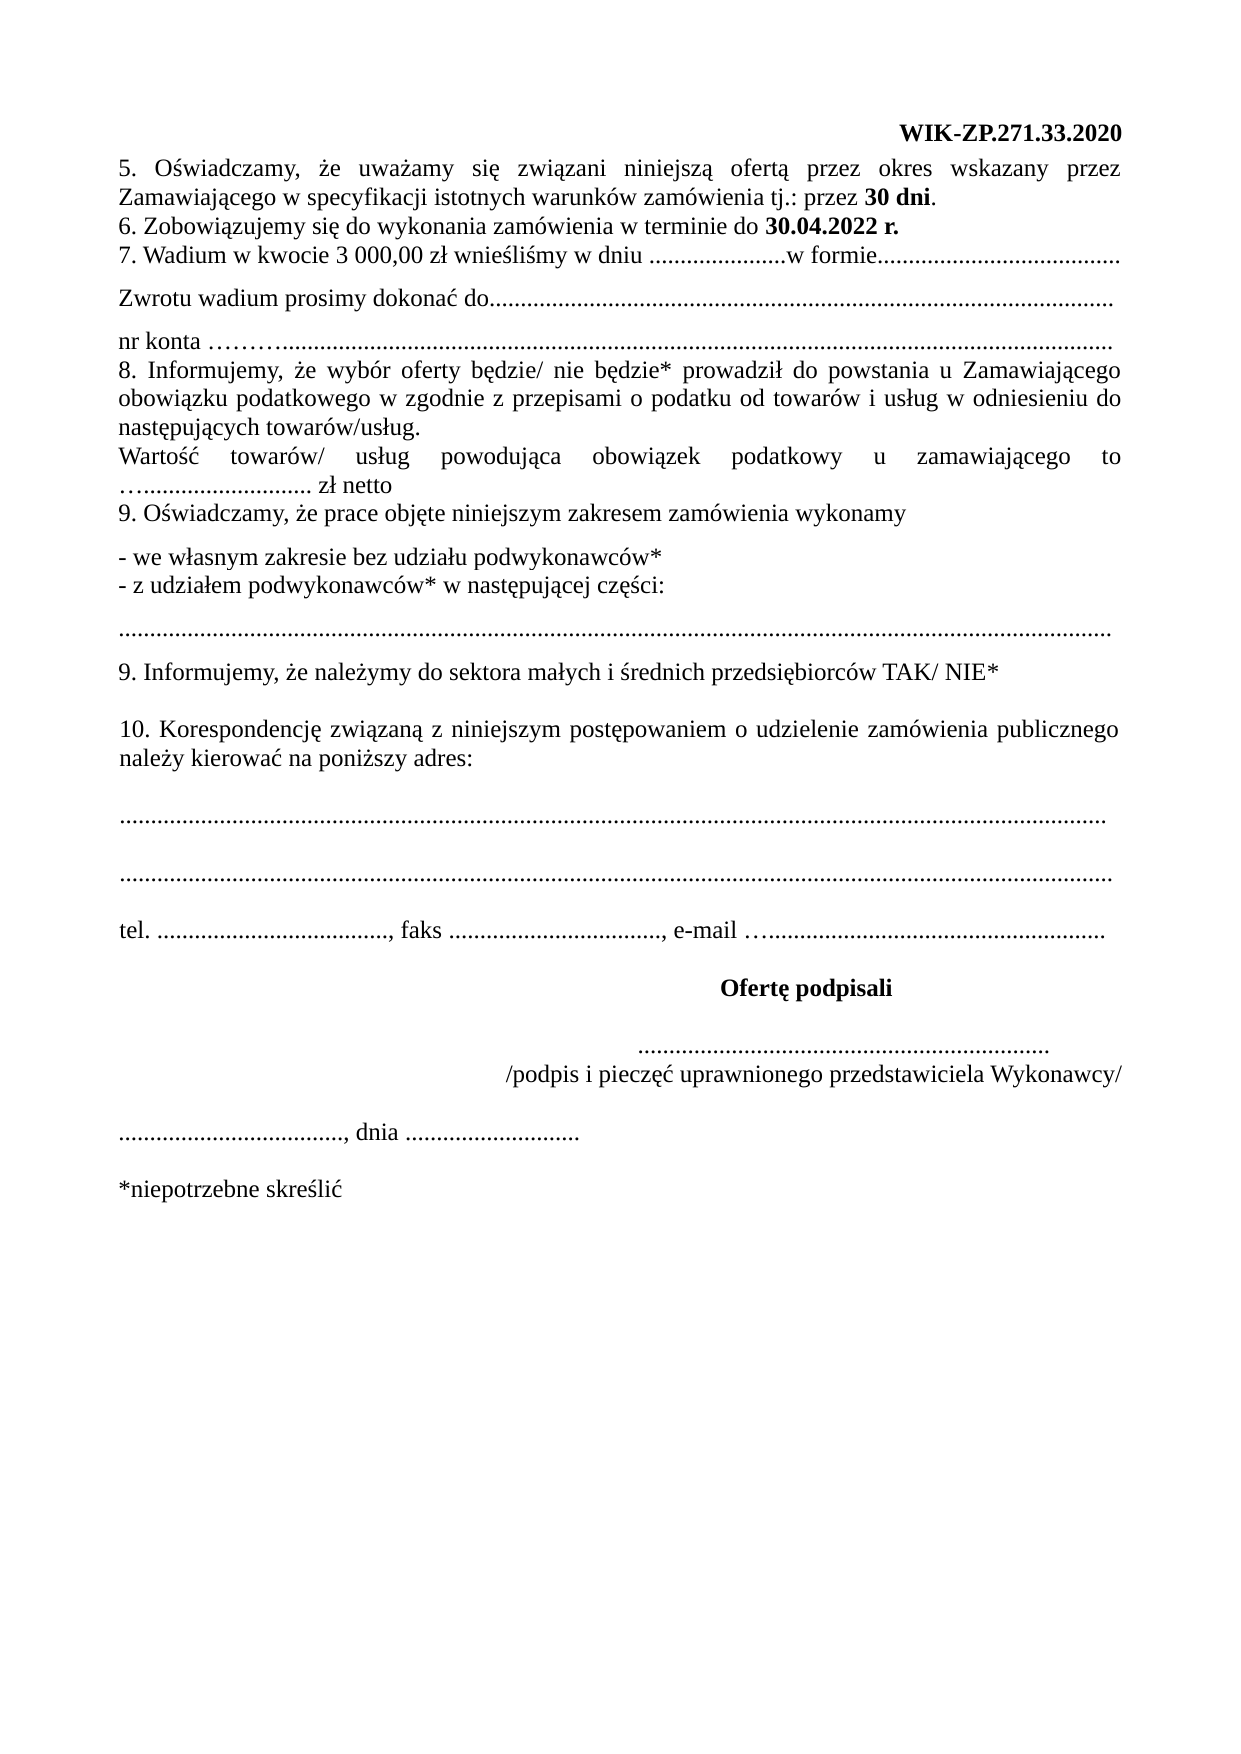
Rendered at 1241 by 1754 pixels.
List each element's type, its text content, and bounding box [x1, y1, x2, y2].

text /podpis i pieczęć uprawnionego przedstawiciela Wykonawcy/ [118, 1059, 1122, 1088]
text ...................................., dnia ............................ [118, 1117, 1122, 1145]
text tel. ....................................., faks .................................., e-mail …...................................................... [119, 915, 1120, 944]
text .................................................................. [118, 1030, 1122, 1059]
text - z udziałem podwykonawców* w następującej części: ............................................................................................................................................................... [118, 570, 1122, 642]
text Zwrotu wadium prosimy dokonać do.................................................................................................... [118, 283, 1122, 312]
text 9. Oświadczamy, że prace objęte niniejszym zakresem zamówienia wykonamy [118, 498, 1122, 527]
text 7. Wadium w kwocie 3 000,00 zł wnieśliśmy w dniu ......................w formie....................................... [118, 240, 1122, 268]
text Ofertę podpisali [118, 973, 1122, 1002]
text 5. Oświadczamy, że uważamy się związani niniejszą ofertą przez okres wskazany przez Zamawiającego w specyfikacji istotnych warunków zamówienia tj.: przez 30 dni. [118, 153, 1122, 211]
text 6. Zobowiązujemy się do wykonania zamówienia w terminie do 30.04.2022 r. [118, 211, 1122, 240]
text .............................................................................................................................................................. [119, 800, 1120, 829]
text ............................................................................................................................................................... [119, 858, 1120, 887]
text - we własnym zakresie bez udziału podwykonawców* [118, 542, 1122, 570]
text 10. Korespondencję związaną z niniejszym postępowaniem o udzielenie zamówienia publicznego należy kierować na poniższy adres: [119, 714, 1120, 772]
text Wartość towarów/ usług powodująca obowiązek podatkowy u zamawiającego to …........................... zł netto [118, 441, 1122, 498]
text nr konta ………..................................................................................................................................... [118, 326, 1122, 355]
text 9. Informujemy, że należymy do sektora małych i średnich przedsiębiorców TAK/ NIE* [118, 657, 1122, 685]
text 8. Informujemy, że wybór oferty będzie/ nie będzie* prowadził do powstania u Zamawiającego obowiązku podatkowego w zgodnie z przepisami o podatku od towarów i usług w odniesieniu do następujących towarów/usług. [118, 355, 1122, 441]
text *niepotrzebne skreślić [118, 1174, 1122, 1203]
